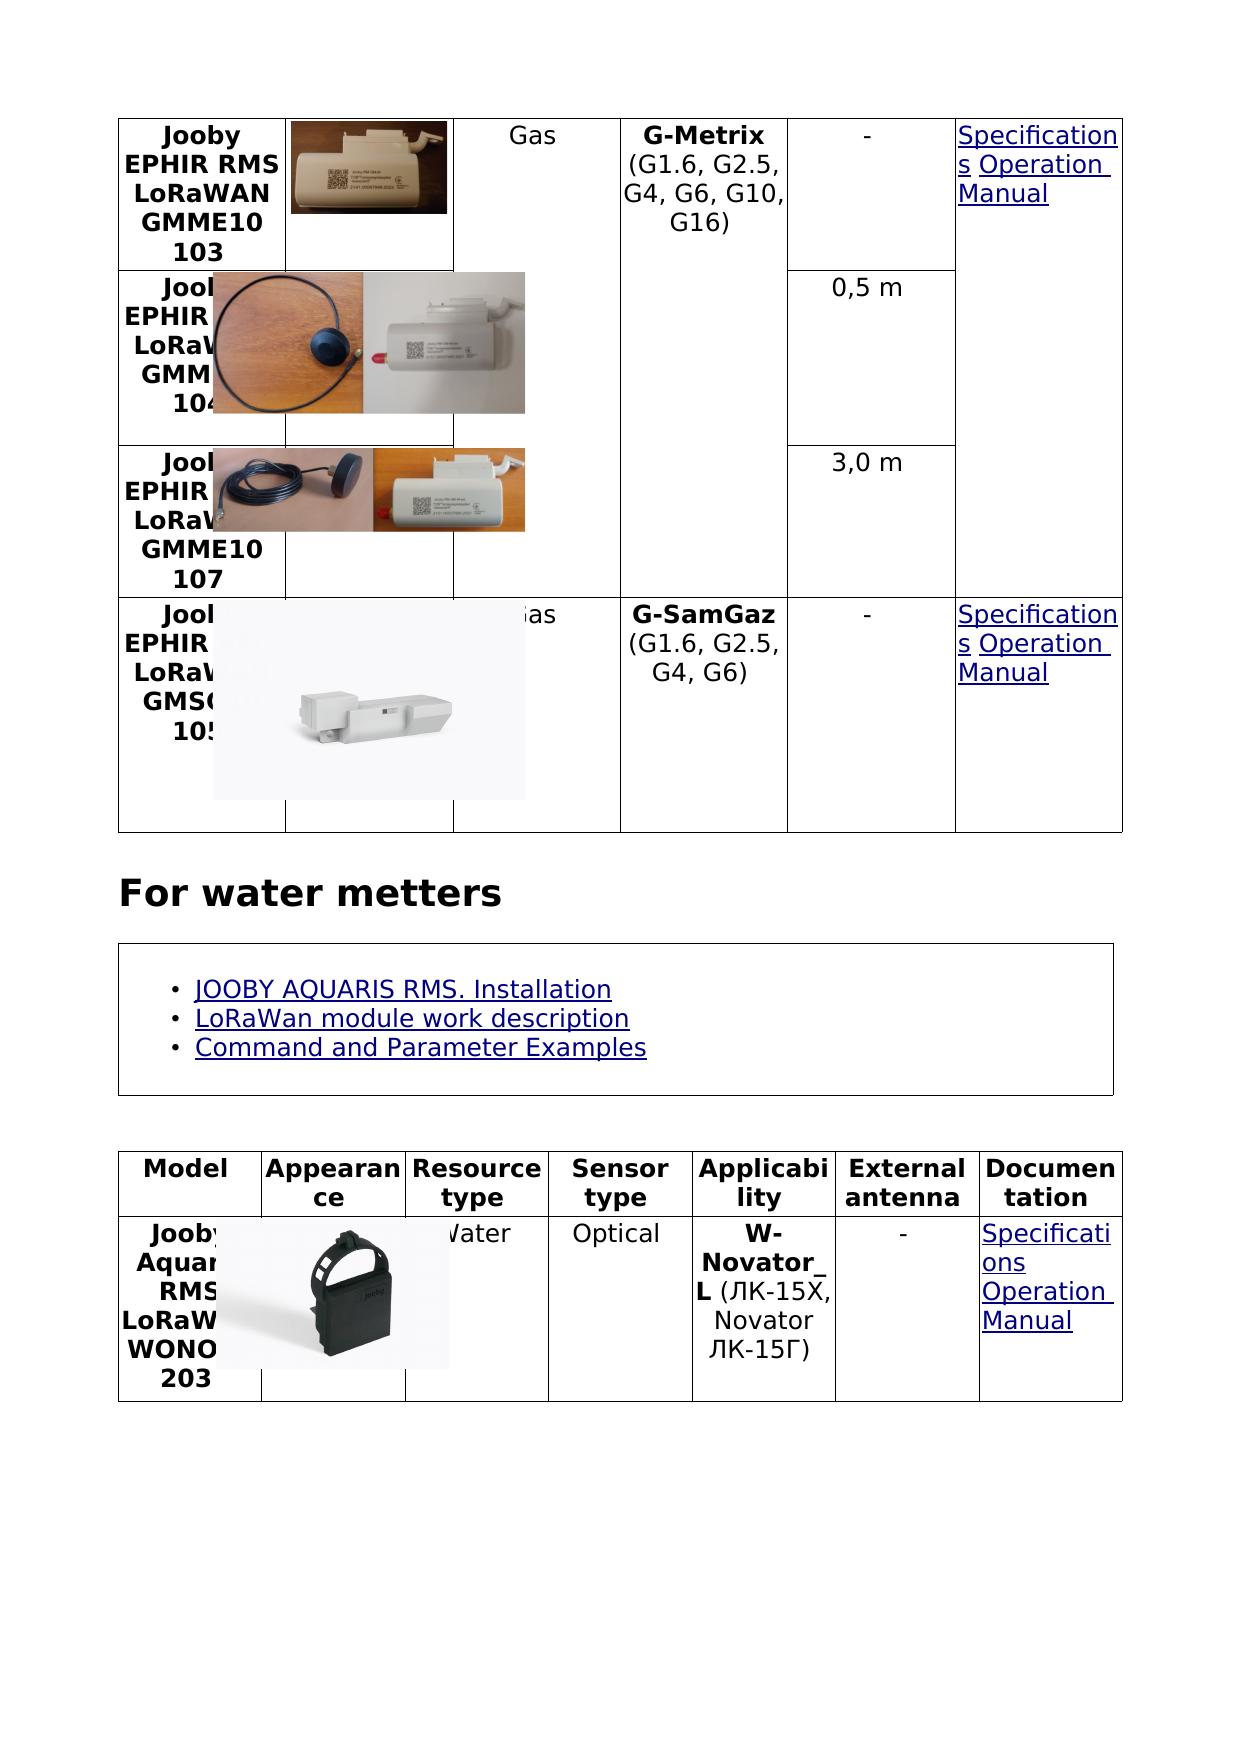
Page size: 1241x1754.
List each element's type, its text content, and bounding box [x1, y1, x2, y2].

table_header Documentation [980, 1152, 1122, 1216]
table_cell Water [406, 1217, 548, 1401]
table_cell - [788, 119, 955, 270]
table_cell Gas [454, 119, 620, 597]
table_cell Gas [454, 598, 620, 832]
table_header Sensor type [549, 1152, 692, 1216]
table_cell 3,0 m [788, 446, 955, 597]
picture [216, 1218, 451, 1369]
table_header Model [119, 1152, 261, 1216]
table_header Аppearance [262, 1152, 405, 1216]
table_header External antenna [836, 1152, 979, 1216]
table_cell Jooby EPHIR RMS LoRaWAN GMME10 103 [119, 119, 285, 270]
table_cell Jooby EPHIR RMS LoRaWAN GMME10 104 [119, 271, 285, 445]
table_cell Optical [549, 1217, 692, 1401]
table_cell Specifications Operation Manual [956, 598, 1122, 832]
table_cell Jooby Aquaris RMS LoRaWAN WONO10 203 [119, 1217, 261, 1401]
table_header JOOBY AQUARIS RMS. Installation LoRaWan module work description Command and Parameter Examples [119, 944, 1113, 1095]
table_cell - [836, 1217, 979, 1401]
picture [212, 448, 526, 532]
table_cell [286, 800, 453, 832]
table_cell [286, 119, 453, 270]
picture [212, 600, 526, 800]
table_cell 0,5 m [788, 271, 955, 445]
table_cell Specifications Operation Manual [956, 119, 1122, 597]
table_cell [286, 532, 453, 597]
picture [291, 121, 448, 214]
subtitle For water metters [118, 872, 1122, 915]
picture [212, 272, 526, 414]
table_cell G-SamGaz (G1.6, G2.5, G4, G6) [621, 598, 787, 832]
table_cell Jooby EPHIR RMS LoRaWAN GMSG10 105 [119, 598, 285, 832]
table_header Resource type [406, 1152, 548, 1216]
table_cell G-Metrix (G1.6, G2.5, G4, G6, G10, G16) [621, 119, 787, 597]
table_cell - [788, 598, 955, 832]
table_cell Specifications Operation Manual [980, 1217, 1122, 1401]
table_cell Jooby EPHIR RMS LoRaWAN GMME10 107 [119, 446, 285, 597]
table_cell [286, 414, 453, 445]
table_header Applicability [693, 1152, 835, 1216]
table_cell W-Novator_L (ЛК-15Х, Novator ЛК-15Г) [693, 1217, 835, 1401]
table_cell [262, 1369, 405, 1401]
